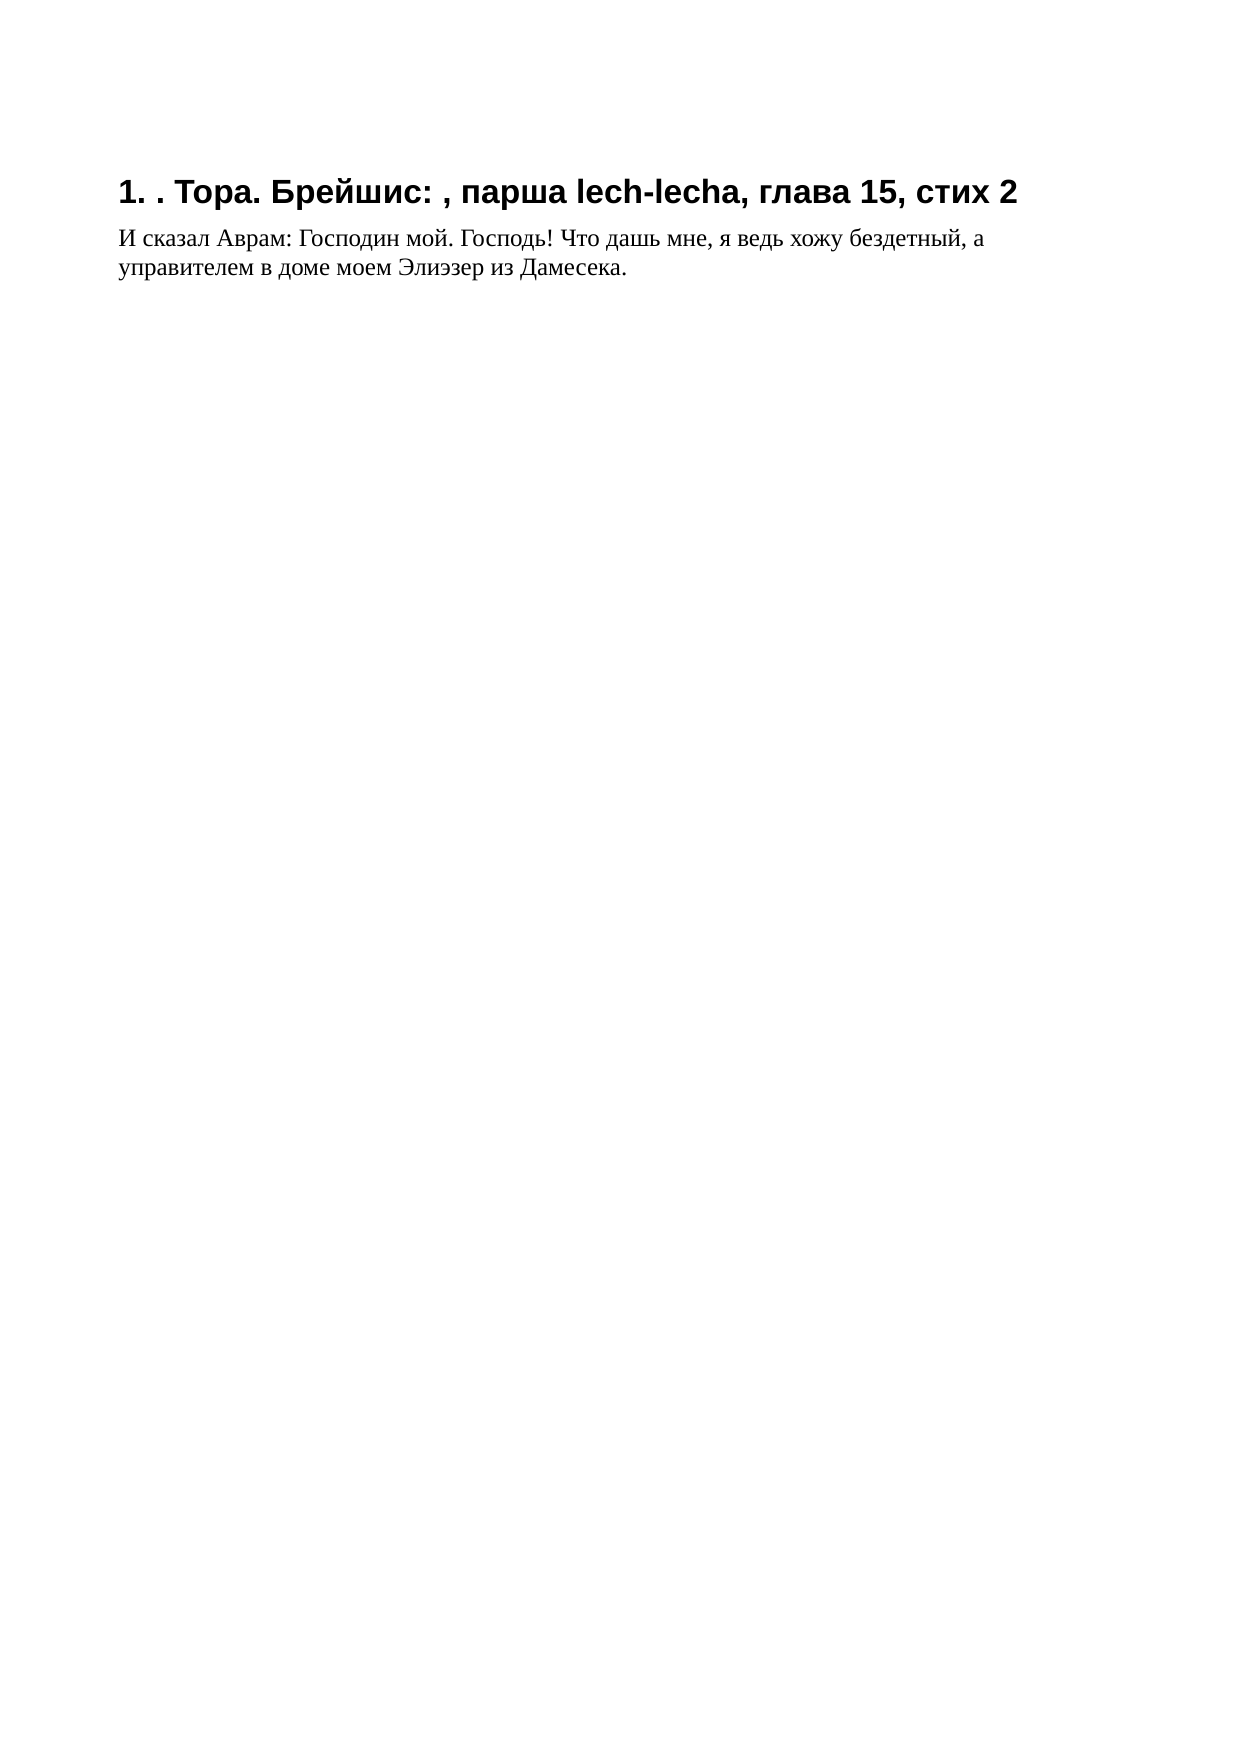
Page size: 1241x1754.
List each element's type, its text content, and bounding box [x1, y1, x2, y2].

text И сказал Аврам: Господин мой. Господь! Что дашь мне, я ведь хожу бездетный, а управителем в доме моем Элиэзер из Дамесека. [118, 176, 1122, 233]
subtitle . Тора. Брейшис: , парша lech-lecha, глава 15, стих 2 [118, 147, 1122, 176]
